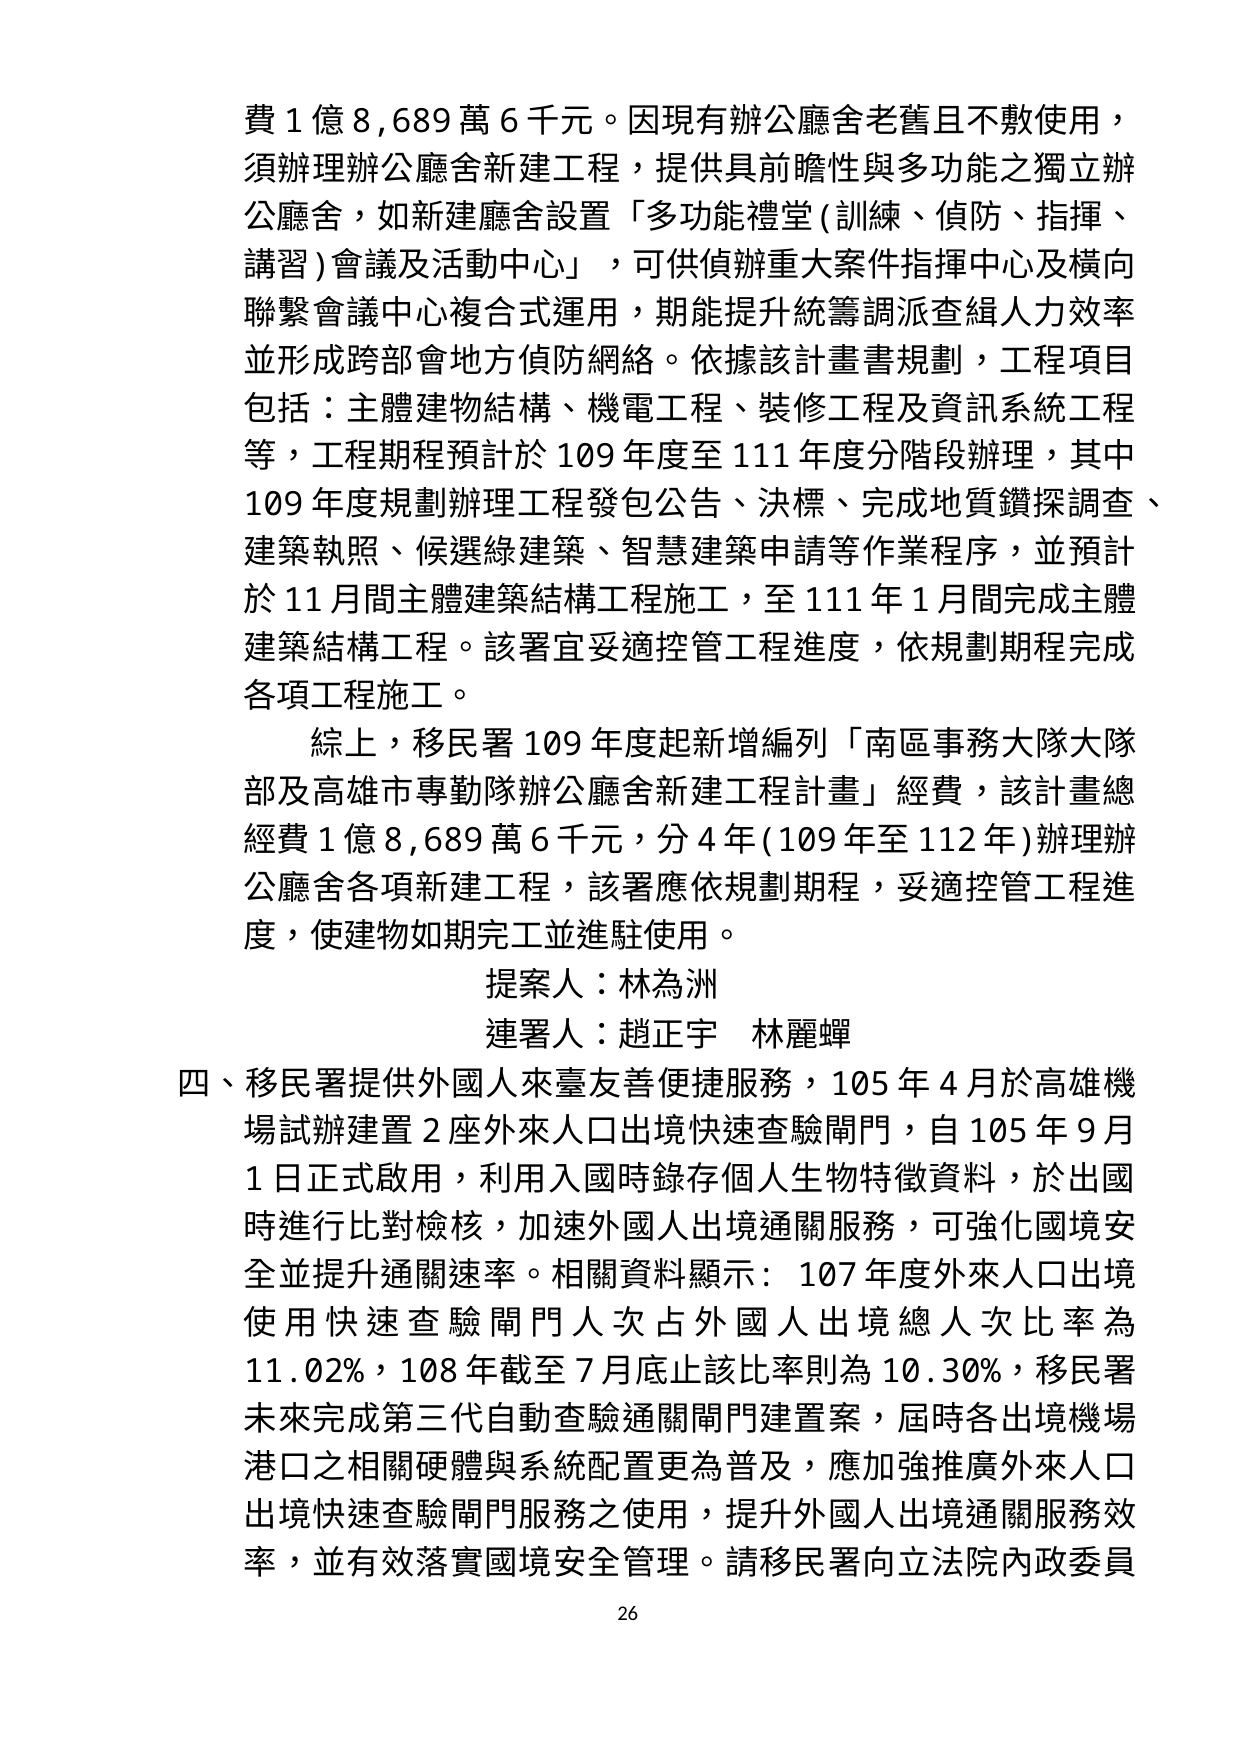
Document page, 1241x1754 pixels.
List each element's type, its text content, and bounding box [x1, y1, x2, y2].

text 提案人：林為洲 [118, 957, 1138, 1007]
text 該計畫係行政院108年6月核定，辦理期程4年，總經費1億8,689萬6千元。因現有辦公廳舍老舊且不敷使用，須辦理辦公廳舍新建工程，提供具前瞻性與多功能之獨立辦公廳舍，如新建廳舍設置「多功能禮堂(訓練、偵防、指揮、講習)會議及活動中心」，可供偵辦重大案件指揮中心及橫向聯繫會議中心複合式運用，期能提升統籌調派查緝人力效率並形成跨部會地方偵防網絡。依據該計畫書規劃，工程項目包括：主體建物結構、機電工程、裝修工程及資訊系統工程等，工程期程預計於109年度至111年度分階段辦理，其中109年度規劃辦理工程發包公告、決標、完成地質鑽探調查、建築執照、候選綠建築、智慧建築申請等作業程序，並預計於11月間主體建築結構工程施工，至111年1月間完成主體建築結構工程。該署宜妥適控管工程進度，依規劃期程完成各項工程施工。 [243, 94, 1137, 717]
text 連署人：趙正宇 林麗蟬 [118, 1007, 1138, 1057]
text 綜上，移民署109年度起新增編列「南區事務大隊大隊部及高雄市專勤隊辦公廳舍新建工程計畫」經費，該計畫總經費1億8,689萬6千元，分4年(109年至112年)辦理辦公廳舍各項新建工程，該署應依規劃期程，妥適控管工程進度，使建物如期完工並進駐使用。 [243, 717, 1137, 957]
text 四、移民署提供外國人來臺友善便捷服務，105年4月於高雄機場試辦建置2座外來人口出境快速查驗閘門，自105年9月1日正式啟用，利用入國時錄存個人生物特徵資料，於出國時進行比對檢核，加速外國人出境通關服務，可強化國境安全並提升通關速率。相關資料顯示: 107年度外來人口出境使用快速查驗閘門人次占外國人出境總人次比率為11.02%，108年截至7月底止該比率則為10.30%，移民署未來完成第三代自動查驗通關閘門建置案，屆時各出境機場港口之相關硬體與系統配置更為普及，應加強推廣外來人口出境快速查驗閘門服務之使用，提升外國人出境通關服務效率，並有效落實國境安全管理。請移民署向立法院內政委員 [177, 1057, 1137, 1584]
